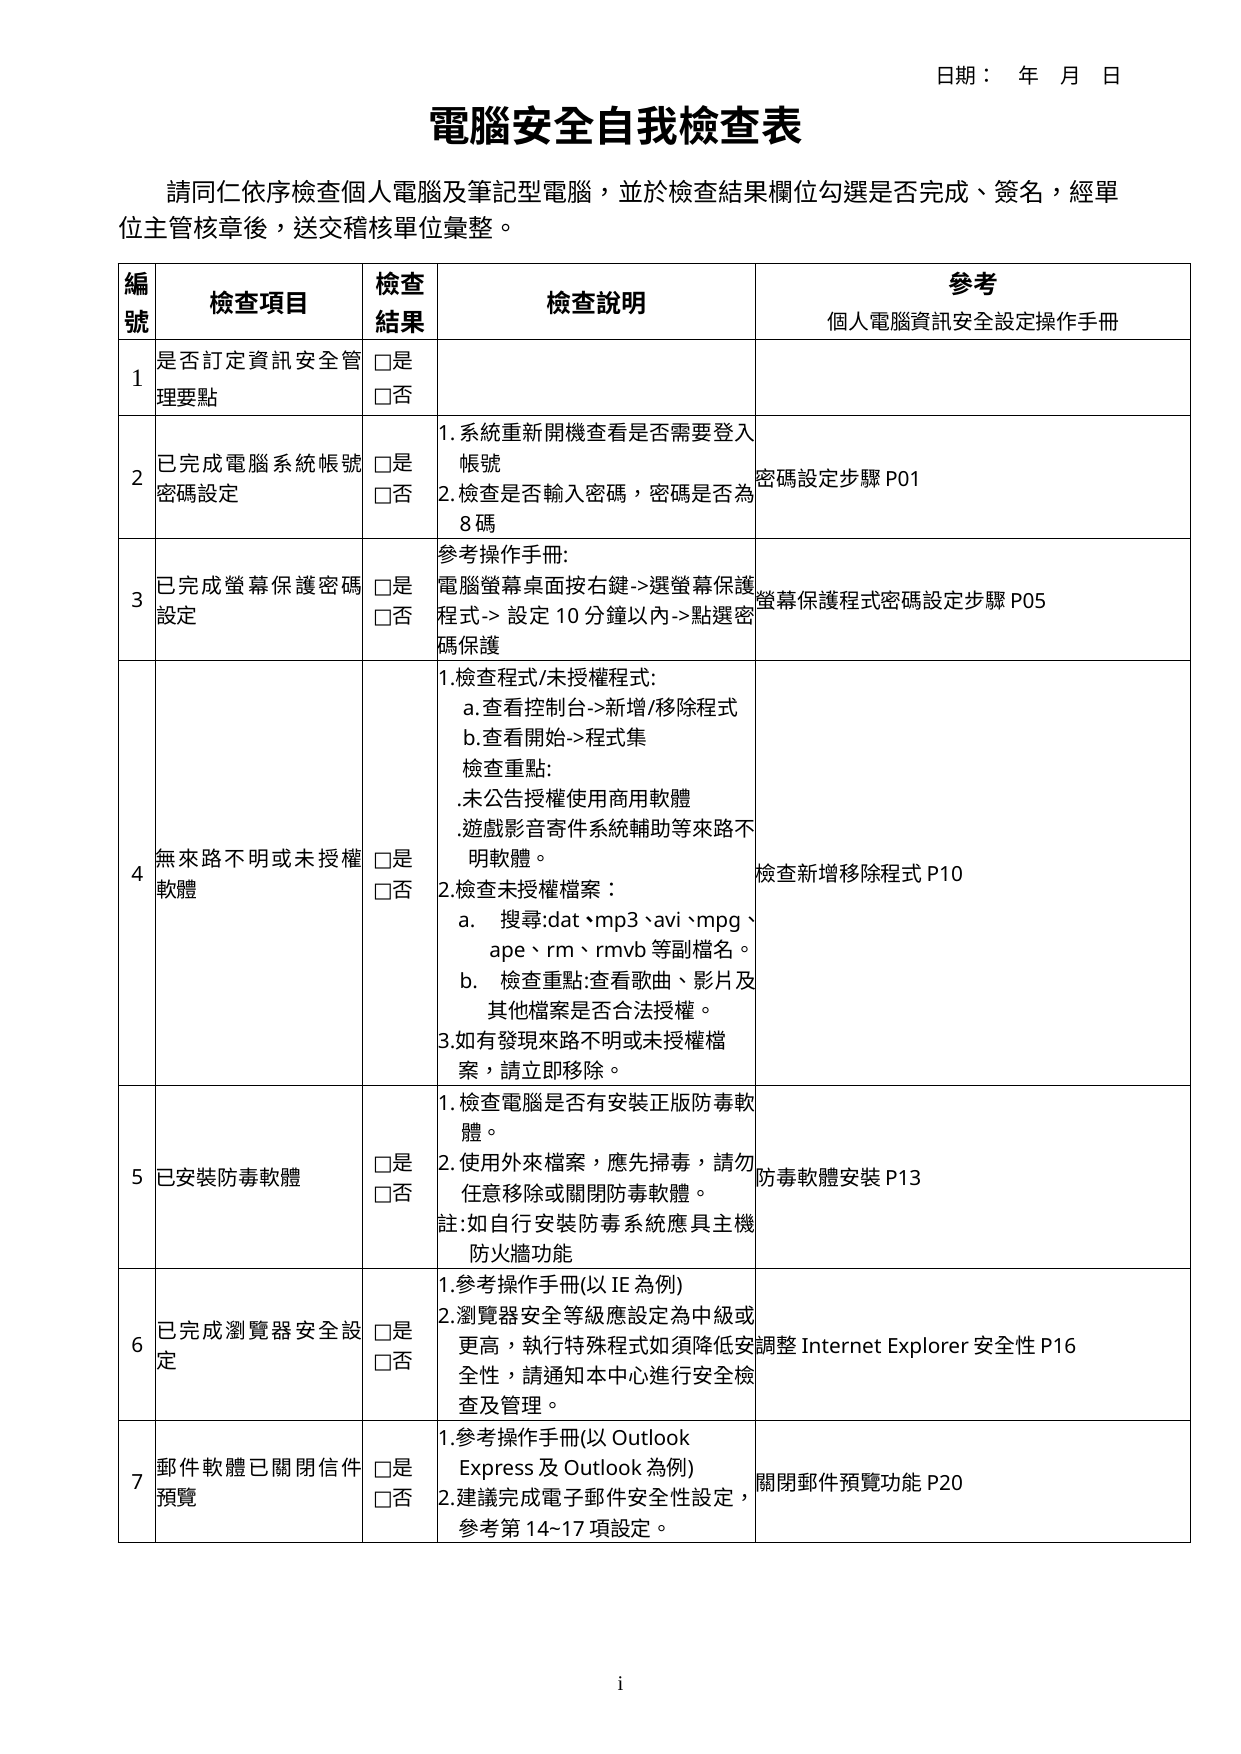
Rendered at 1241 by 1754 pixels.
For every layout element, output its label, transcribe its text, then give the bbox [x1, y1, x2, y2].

table_cell 無來路不明或未授權軟體 [156, 661, 362, 1085]
table_cell 關閉郵件預覽功能P20 [756, 1421, 1190, 1542]
table_header 檢查 結果 [363, 264, 437, 339]
table_cell [756, 340, 1190, 415]
table_header 編號 [119, 264, 155, 339]
table_cell 1 [119, 340, 155, 415]
table_cell 4 [119, 661, 155, 1085]
table_cell 防毒軟體安裝P13 [756, 1086, 1190, 1267]
text 電腦安全自我檢查表 [118, 93, 1122, 153]
table_cell □是 □否 [363, 1421, 437, 1542]
table_cell 郵件軟體已關閉信件預覽 [156, 1421, 362, 1542]
table_cell □是 □否 [363, 1086, 437, 1267]
table_cell 6 [119, 1269, 155, 1420]
table_header 檢查項目 [156, 264, 362, 339]
table_cell 5 [119, 1086, 155, 1267]
table_cell 是否訂定資訊安全管理要點 [156, 340, 362, 415]
table_cell 螢幕保護程式密碼設定步驟P05 [756, 539, 1190, 660]
table_cell 1.參考操作手冊(以Outlook Express及Outlook為例) 2.建議完成電子郵件安全性設定，參考第14~17項設定。 [438, 1421, 755, 1542]
table_cell 參考操作手冊: 電腦螢幕桌面按右鍵->選螢幕保護程式-> 設定10分鐘以內->點選密碼保護 [438, 539, 755, 660]
table_cell 檢查電腦是否有安裝正版防毒軟體。 使用外來檔案，應先掃毒，請勿任意移除或關閉防毒軟體。 註:如自行安裝防毒系統應具主機防火牆功能 [438, 1086, 755, 1267]
table_cell 7 [119, 1421, 155, 1542]
text 請同仁依序檢查個人電腦及筆記型電腦，並於檢查結果欄位勾選是否完成、簽名，經單位主管核章後，送交稽核單位彙整。 [118, 172, 1122, 244]
table_header 檢查說明 [438, 264, 755, 339]
table_cell 已安裝防毒軟體 [156, 1086, 362, 1267]
table_cell [438, 340, 755, 415]
table_cell □是 □否 [363, 416, 437, 538]
table_cell 1.參考操作手冊(以IE為例) 2.瀏覽器安全等級應設定為中級或更高，執行特殊程式如須降低安全性，請通知本中心進行安全檢查及管理。 [438, 1269, 755, 1420]
table_cell 系統重新開機查看是否需要登入帳號 檢查是否輸入密碼，密碼是否為8碼 [438, 416, 755, 538]
table_cell 調整Internet Explorer安全性P16 [756, 1269, 1190, 1420]
table_cell □是 □否 [363, 539, 437, 660]
table_cell □是 □否 [363, 661, 437, 1085]
table_cell 檢查新增移除程式P10 [756, 661, 1190, 1085]
table_header 參考 個人電腦資訊安全設定操作手冊 [756, 264, 1190, 339]
table_cell 3 [119, 539, 155, 660]
table_cell □是 □否 [363, 340, 437, 415]
table_cell 已完成螢幕保護密碼設定 [156, 539, 362, 660]
table_cell 2 [119, 416, 155, 538]
table_cell 已完成電腦系統帳號密碼設定 [156, 416, 362, 538]
table_cell □是 □否 [363, 1269, 437, 1420]
table_cell 1.檢查程式/未授權程式: 查看控制台->新增/移除程式 查看開始->程式集 檢查重點: .未公告授權使用商用軟體 .遊戲影音寄件系統輔助等來路不明軟體。 2.檢查未授權檔案： 搜尋:dat、mp3、avi、mpg、 ape、rm、rmvb等副檔名。 檢查重點:查看歌曲、影片及其他檔案是否合法授權。 3.如有發現來路不明或未授權檔案，請立即移除。 [438, 661, 755, 1085]
table_cell 密碼設定步驟P01 [756, 416, 1190, 538]
table_cell 已完成瀏覽器安全設定 [156, 1269, 362, 1420]
